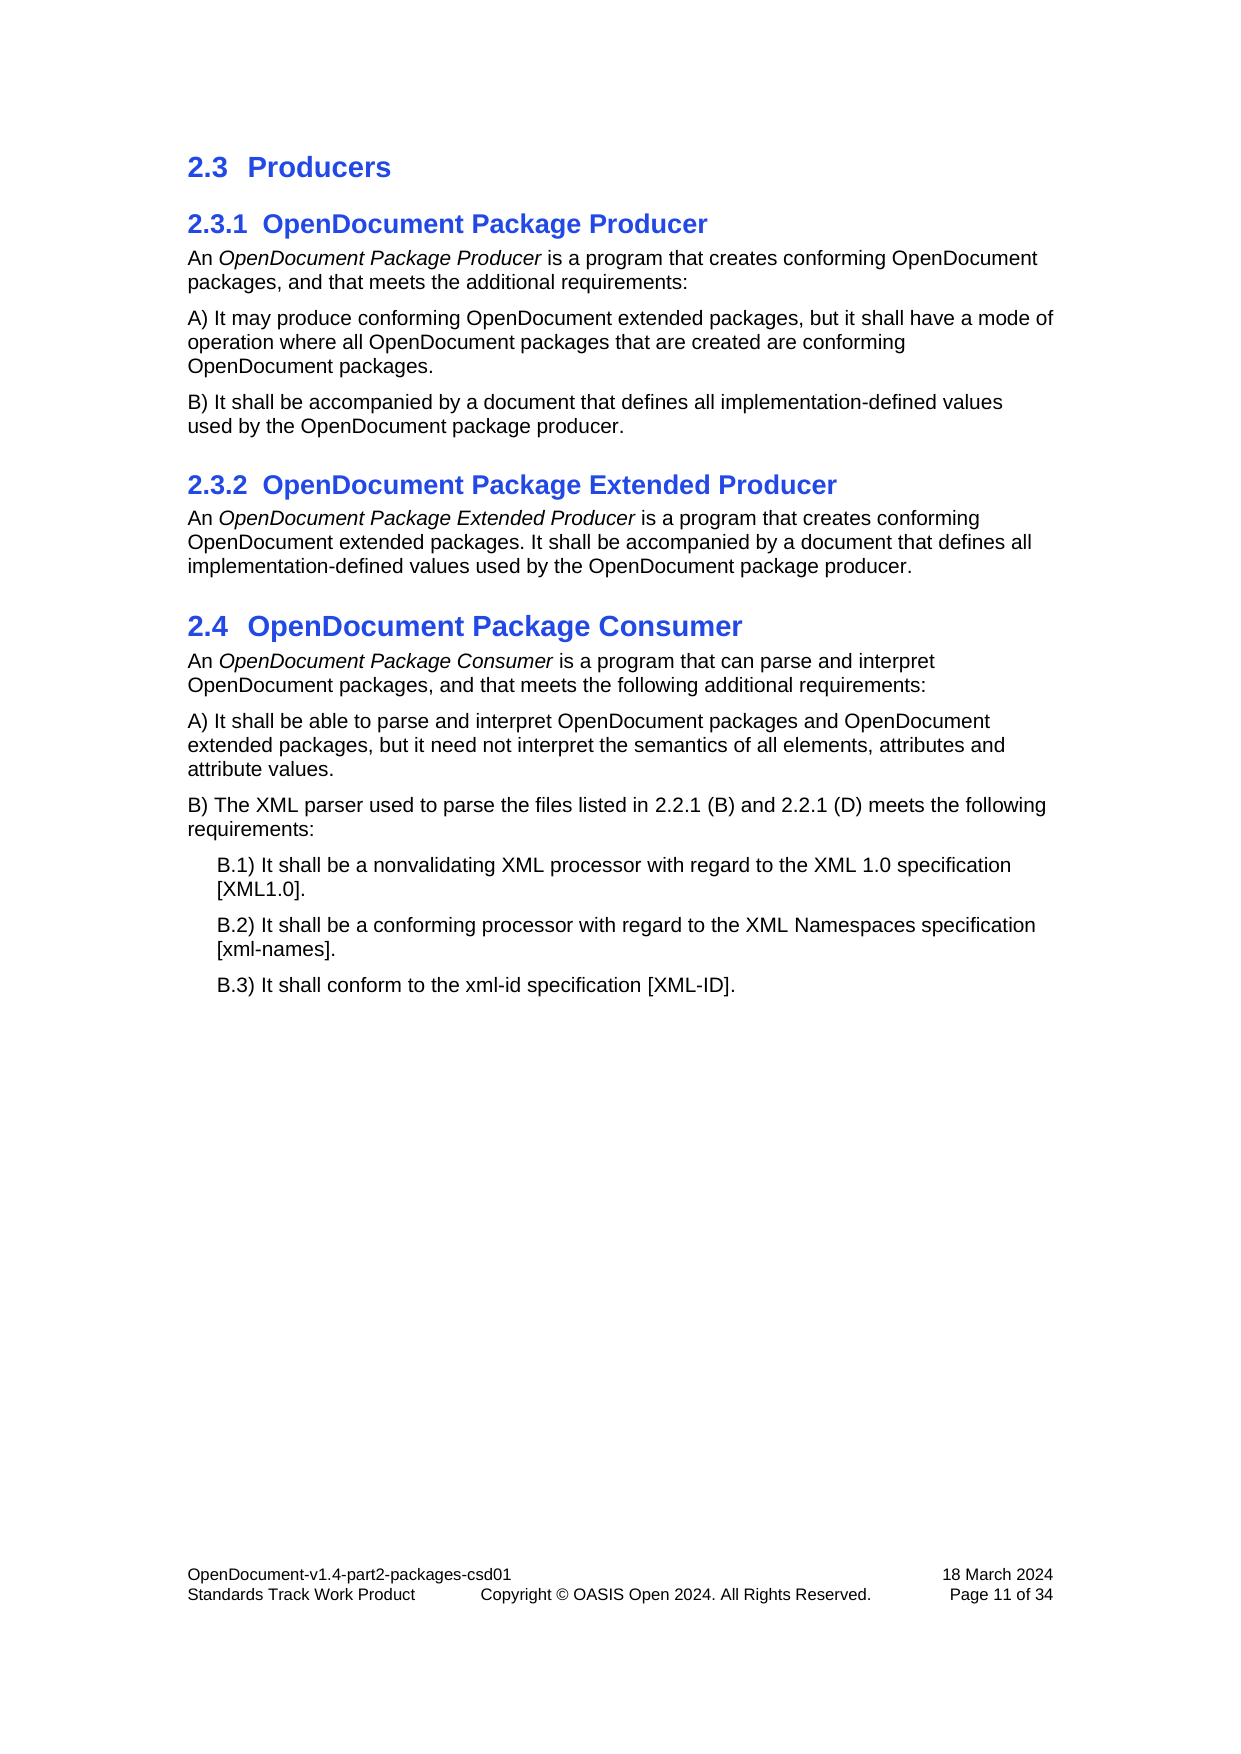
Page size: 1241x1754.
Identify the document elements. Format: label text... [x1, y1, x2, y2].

subtitle Producers [187, 150, 1053, 183]
list The XML parser used to parse the files listed in 2.2.1 (B) and 2.2.1 (D) meets the following requirements: [187, 792, 1053, 840]
list It shall be able to parse and interpret OpenDocument packages and OpenDocument extended packages, but it need not interpret the semantics of all elements, attributes and attribute values. [187, 708, 1053, 780]
list It shall conform to the xml-id specification [XML-ID]. [187, 972, 1053, 996]
list It shall be accompanied by a document that defines all implementation-defined values used by the OpenDocument package producer. [187, 390, 1053, 438]
list It shall be a conforming processor with regard to the XML Namespaces specification [xml-names]. [187, 912, 1053, 960]
subtitle OpenDocument Package Extended Producer [187, 469, 1053, 500]
subtitle OpenDocument Package Producer [187, 208, 1053, 240]
text An OpenDocument Package Extended Producer is a program that creates conforming OpenDocument extended packages. It shall be accompanied by a document that defines all implementation-defined values used by the OpenDocument package producer. [187, 506, 1053, 578]
list It may produce conforming OpenDocument extended packages, but it shall have a mode of operation where all OpenDocument packages that are created are conforming OpenDocument packages. [187, 306, 1053, 378]
text An OpenDocument Package Consumer is a program that can parse and interpret OpenDocument packages, and that meets the following additional requirements: [187, 648, 1053, 696]
text An OpenDocument Package Producer is a program that creates conforming OpenDocument packages, and that meets the additional requirements: [187, 246, 1053, 294]
list It shall be a nonvalidating XML processor with regard to the XML 1.0 specification [XML1.0]. [187, 852, 1053, 900]
subtitle OpenDocument Package Consumer [187, 609, 1053, 642]
